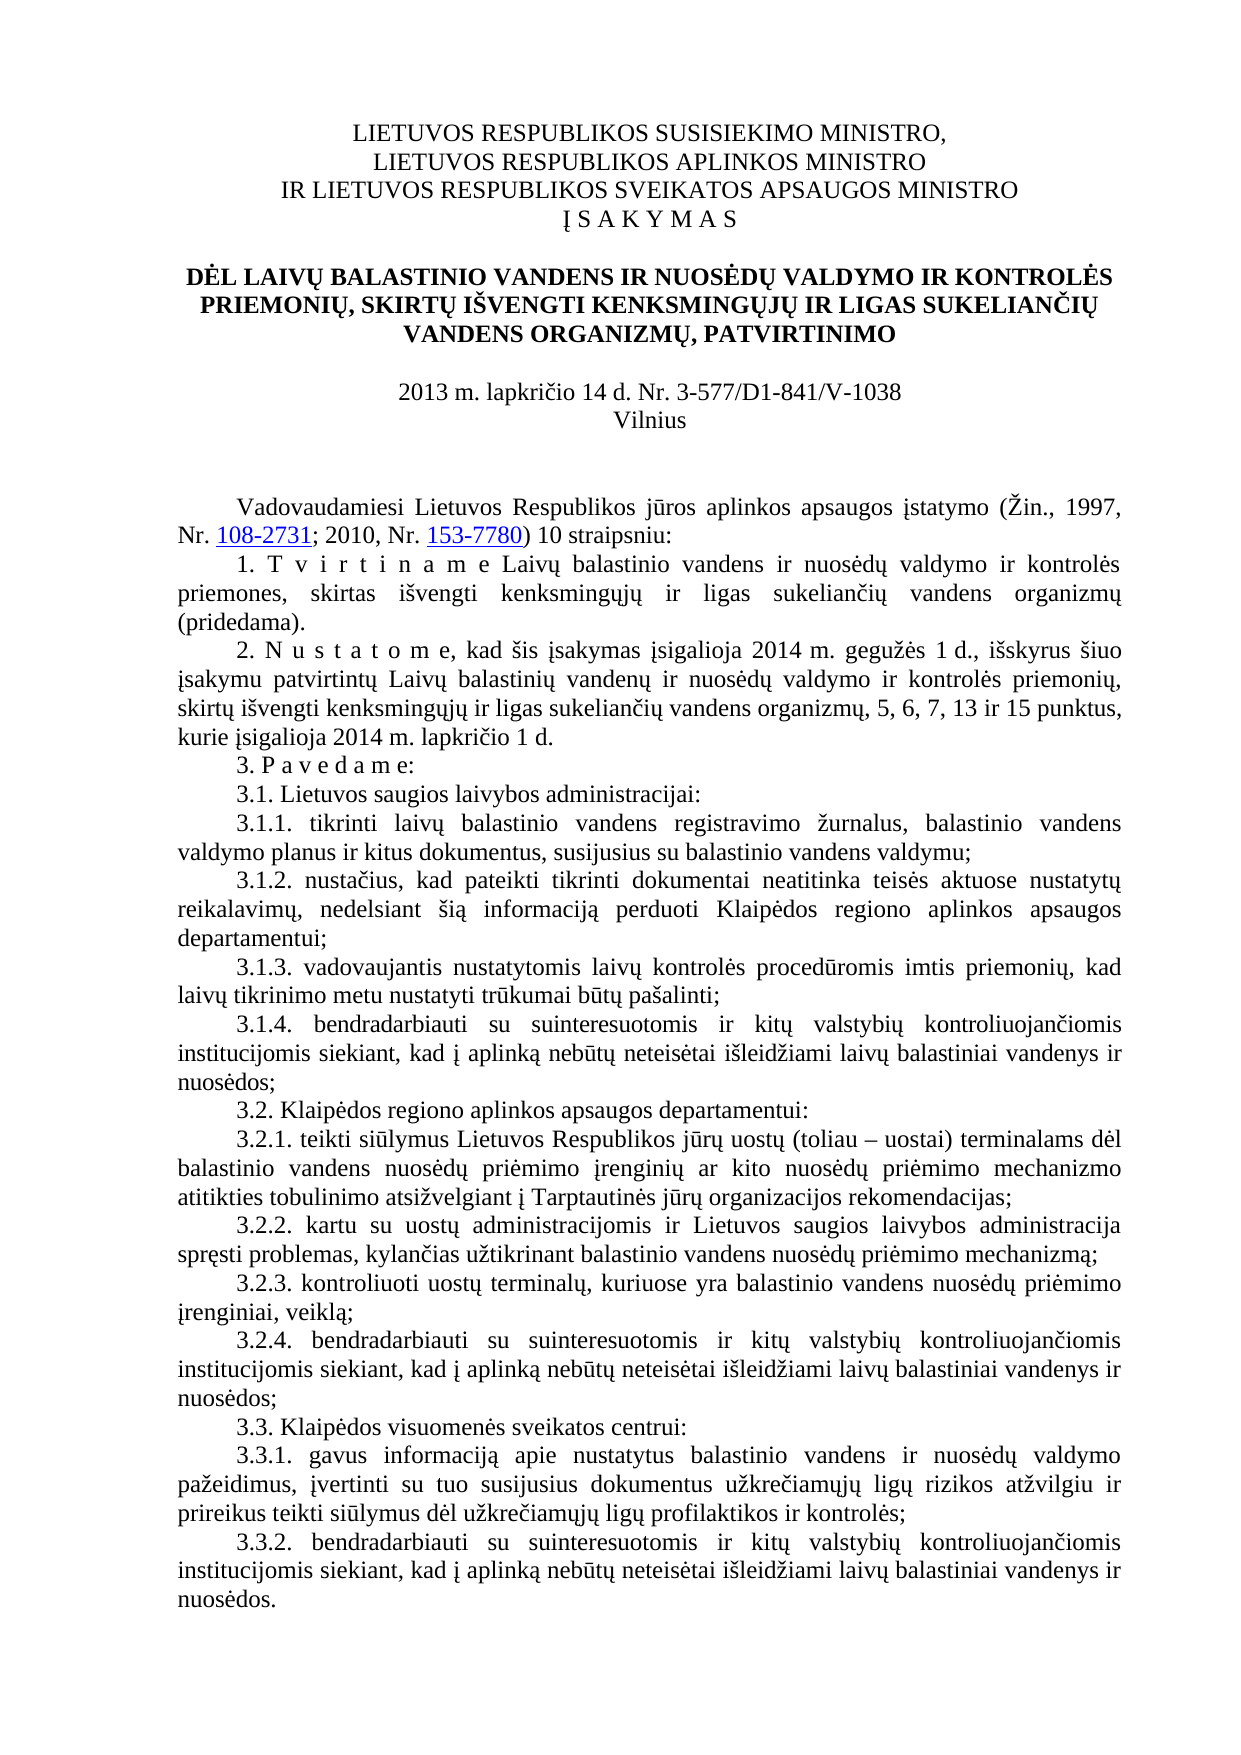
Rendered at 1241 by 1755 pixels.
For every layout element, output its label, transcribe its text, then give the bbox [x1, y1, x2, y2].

text 3.1.2. nustačius, kad pateikti tikrinti dokumentai neatitinka teisės aktuose nustatytų reikalavimų, nedelsiant šią informaciją perduoti Klaipėdos regiono aplinkos apsaugos departamentui; [177, 866, 1122, 952]
text Į S A K Y M A S [177, 204, 1122, 233]
text 3. P a v e d a m e: [177, 751, 1122, 779]
text 1. T v i r t i n a m e Laivų balastinio vandens ir nuosėdų valdymo ir kontrolės priemones, skirtas išvengti kenksmingųjų ir ligas sukeliančių vandens organizmų (pridedama). [177, 549, 1122, 636]
text 3.1.4. bendradarbiauti su suinteresuotomis ir kitų valstybių kontroliuojančiomis institucijomis siekiant, kad į aplinką nebūtų neteisėtai išleidžiami laivų balastiniai vandenys ir nuosėdos; [177, 1009, 1122, 1096]
text 3.2.4. bendradarbiauti su suinteresuotomis ir kitų valstybių kontroliuojančiomis institucijomis siekiant, kad į aplinką nebūtų neteisėtai išleidžiami laivų balastiniai vandenys ir nuosėdos; [177, 1326, 1122, 1412]
text 3.2.3. kontroliuoti uostų terminalų, kuriuose yra balastinio vandens nuosėdų priėmimo įrenginiai, veiklą; [177, 1268, 1122, 1326]
text 3.1.1. tikrinti laivų balastinio vandens registravimo žurnalus, balastinio vandens valdymo planus ir kitus dokumentus, susijusius su balastinio vandens valdymu; [177, 808, 1122, 866]
text 2. N u s t a t o m e, kad šis įsakymas įsigalioja 2014 m. gegužės 1 d., išskyrus šiuo įsakymu patvirtintų Laivų balastinių vandenų ir nuosėdų valdymo ir kontrolės priemonių, skirtų išvengti kenksmingųjų ir ligas sukeliančių vandens organizmų, 5, 6, 7, 13 ir 15 punktus, kurie įsigalioja 2014 m. lapkričio 1 d. [177, 636, 1122, 751]
text 3.1. Lietuvos saugios laivybos administracijai: [177, 779, 1122, 808]
text IR LIETUVOS RESPUBLIKOS SVEIKATOS APSAUGOS MINISTRO [177, 176, 1122, 204]
text LIETUVOS RESPUBLIKOS SUSISIEKIMO MINISTRO, [177, 118, 1122, 147]
text 3.3.1. gavus informaciją apie nustatytus balastinio vandens ir nuosėdų valdymo pažeidimus, įvertinti su tuo susijusius dokumentus užkrečiamųjų ligų rizikos atžvilgiu ir prireikus teikti siūlymus dėl užkrečiamųjų ligų profilaktikos ir kontrolės; [177, 1441, 1122, 1527]
text Vilnius [177, 406, 1122, 434]
text 3.2.2. kartu su uostų administracijomis ir Lietuvos saugios laivybos administracija spręsti problemas, kylančias užtikrinant balastinio vandens nuosėdų priėmimo mechanizmą; [177, 1211, 1122, 1268]
text LIETUVOS RESPUBLIKOS APLINKOS MINISTRO [177, 147, 1122, 176]
text 3.2.1. teikti siūlymus Lietuvos Respublikos jūrų uostų (toliau – uostai) terminalams dėl balastinio vandens nuosėdų priėmimo įrenginių ar kito nuosėdų priėmimo mechanizmo atitikties tobulinimo atsižvelgiant į Tarptautinės jūrų organizacijos rekomendacijas; [177, 1124, 1122, 1211]
text 3.2. Klaipėdos regiono aplinkos apsaugos departamentui: [177, 1096, 1122, 1124]
text 3.3. Klaipėdos visuomenės sveikatos centrui: [177, 1412, 1122, 1441]
text 3.1.3. vadovaujantis nustatytomis laivų kontrolės procedūromis imtis priemonių, kad laivų tikrinimo metu nustatyti trūkumai būtų pašalinti; [177, 952, 1122, 1009]
text 3.3.2. bendradarbiauti su suinteresuotomis ir kitų valstybių kontroliuojančiomis institucijomis siekiant, kad į aplinką nebūtų neteisėtai išleidžiami laivų balastiniai vandenys ir nuosėdos. [177, 1527, 1122, 1613]
text DĖL LAIVŲ BALASTINIO VANDENS IR NUOSĖDŲ VALDYMO IR KONTROLĖS PRIEMONIŲ, SKIRTŲ IŠVENGTI KENKSMINGŲJŲ IR LIGAS SUKELIANČIŲ VANDENS ORGANIZMŲ, PATVIRTINIMO [177, 262, 1122, 348]
text Vadovaudamiesi Lietuvos Respublikos jūros aplinkos apsaugos įstatymo (Žin., 1997, Nr. 108-2731; 2010, Nr. 153-7780) 10 straipsniu: [177, 492, 1122, 549]
text 2013 m. lapkričio 14 d. Nr. 3-577/D1-841/V-1038 [177, 377, 1122, 406]
